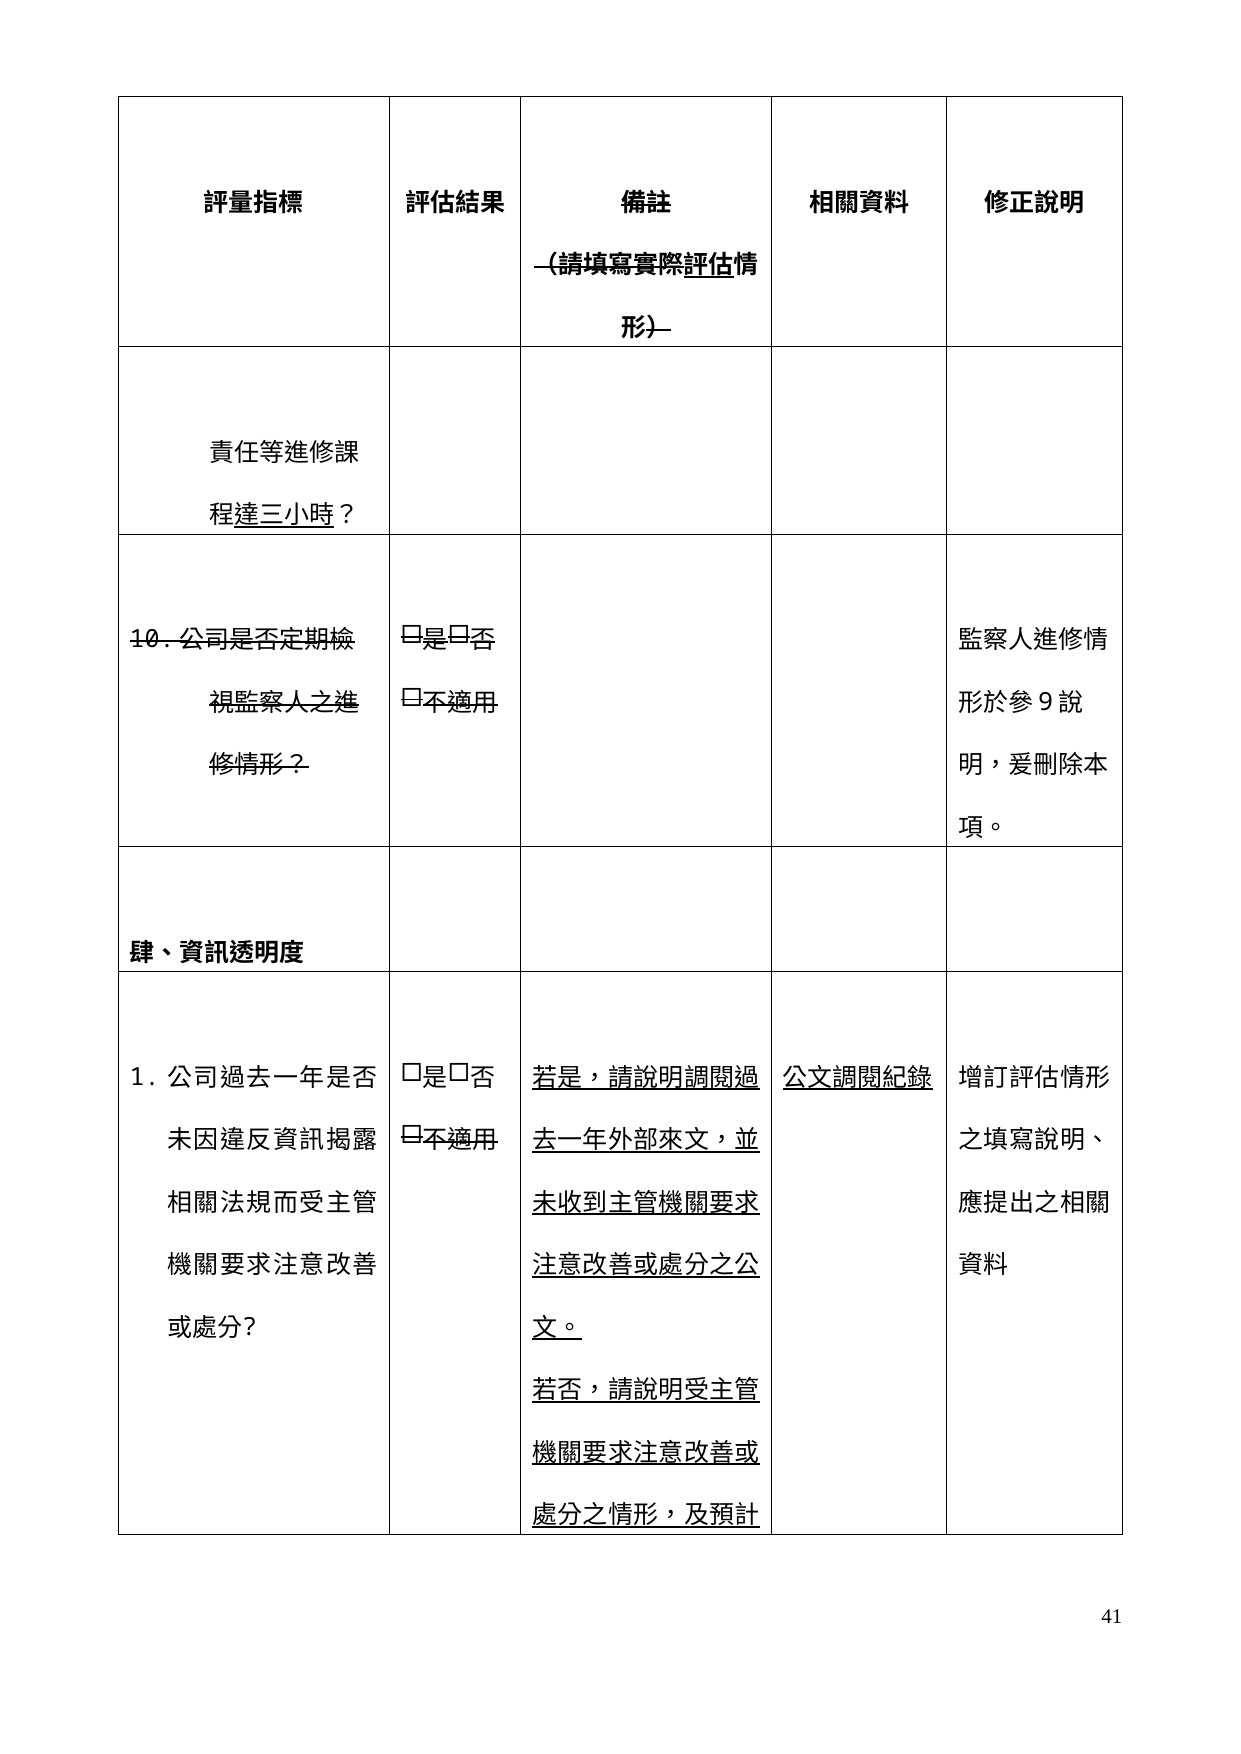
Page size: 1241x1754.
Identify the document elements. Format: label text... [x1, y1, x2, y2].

table_cell 是否 不適用 [390, 972, 520, 1534]
table_cell [521, 847, 771, 971]
table_cell 監察人進修情形於參9說明，爰刪除本項。 [947, 535, 1122, 846]
table_cell [947, 347, 1122, 534]
table_cell 公司是否定期檢視監察人之進修情形？ [119, 535, 389, 846]
table_cell 增訂評估情形之填寫說明、應提出之相關資料 [947, 972, 1122, 1534]
table_cell [521, 347, 771, 534]
table_cell [772, 847, 946, 971]
table_cell 是否 不適用 [390, 535, 520, 846]
table_cell 若是，請說明調閱過去一年外部來文，並未收到主管機關要求注意改善或處分之公文。 若否，請說明受主管機關要求注意改善或處分之情形，及預計 [521, 972, 771, 1534]
table_cell [390, 347, 520, 534]
table_header 修正說明 [947, 97, 1122, 346]
table_cell [772, 347, 946, 534]
table_header 評量指標 [119, 97, 389, 346]
table_header 備註 （請填寫實際評估情形） [521, 97, 771, 346]
table_cell [772, 535, 946, 846]
table_cell [947, 847, 1122, 971]
table_cell 公司過去一年是否未因違反資訊揭露相關法規而受主管機關要求注意改善或處分? [119, 972, 389, 1534]
table_header 相關資料 [772, 97, 946, 346]
table_header 評估結果 [390, 97, 520, 346]
table_cell 責任等進修課程達三小時？ [119, 347, 389, 534]
table_cell 肆、資訊透明度 [119, 847, 389, 971]
table_cell [521, 535, 771, 846]
table_cell [390, 847, 520, 971]
table_cell 公文調閱紀錄 [772, 972, 946, 1534]
